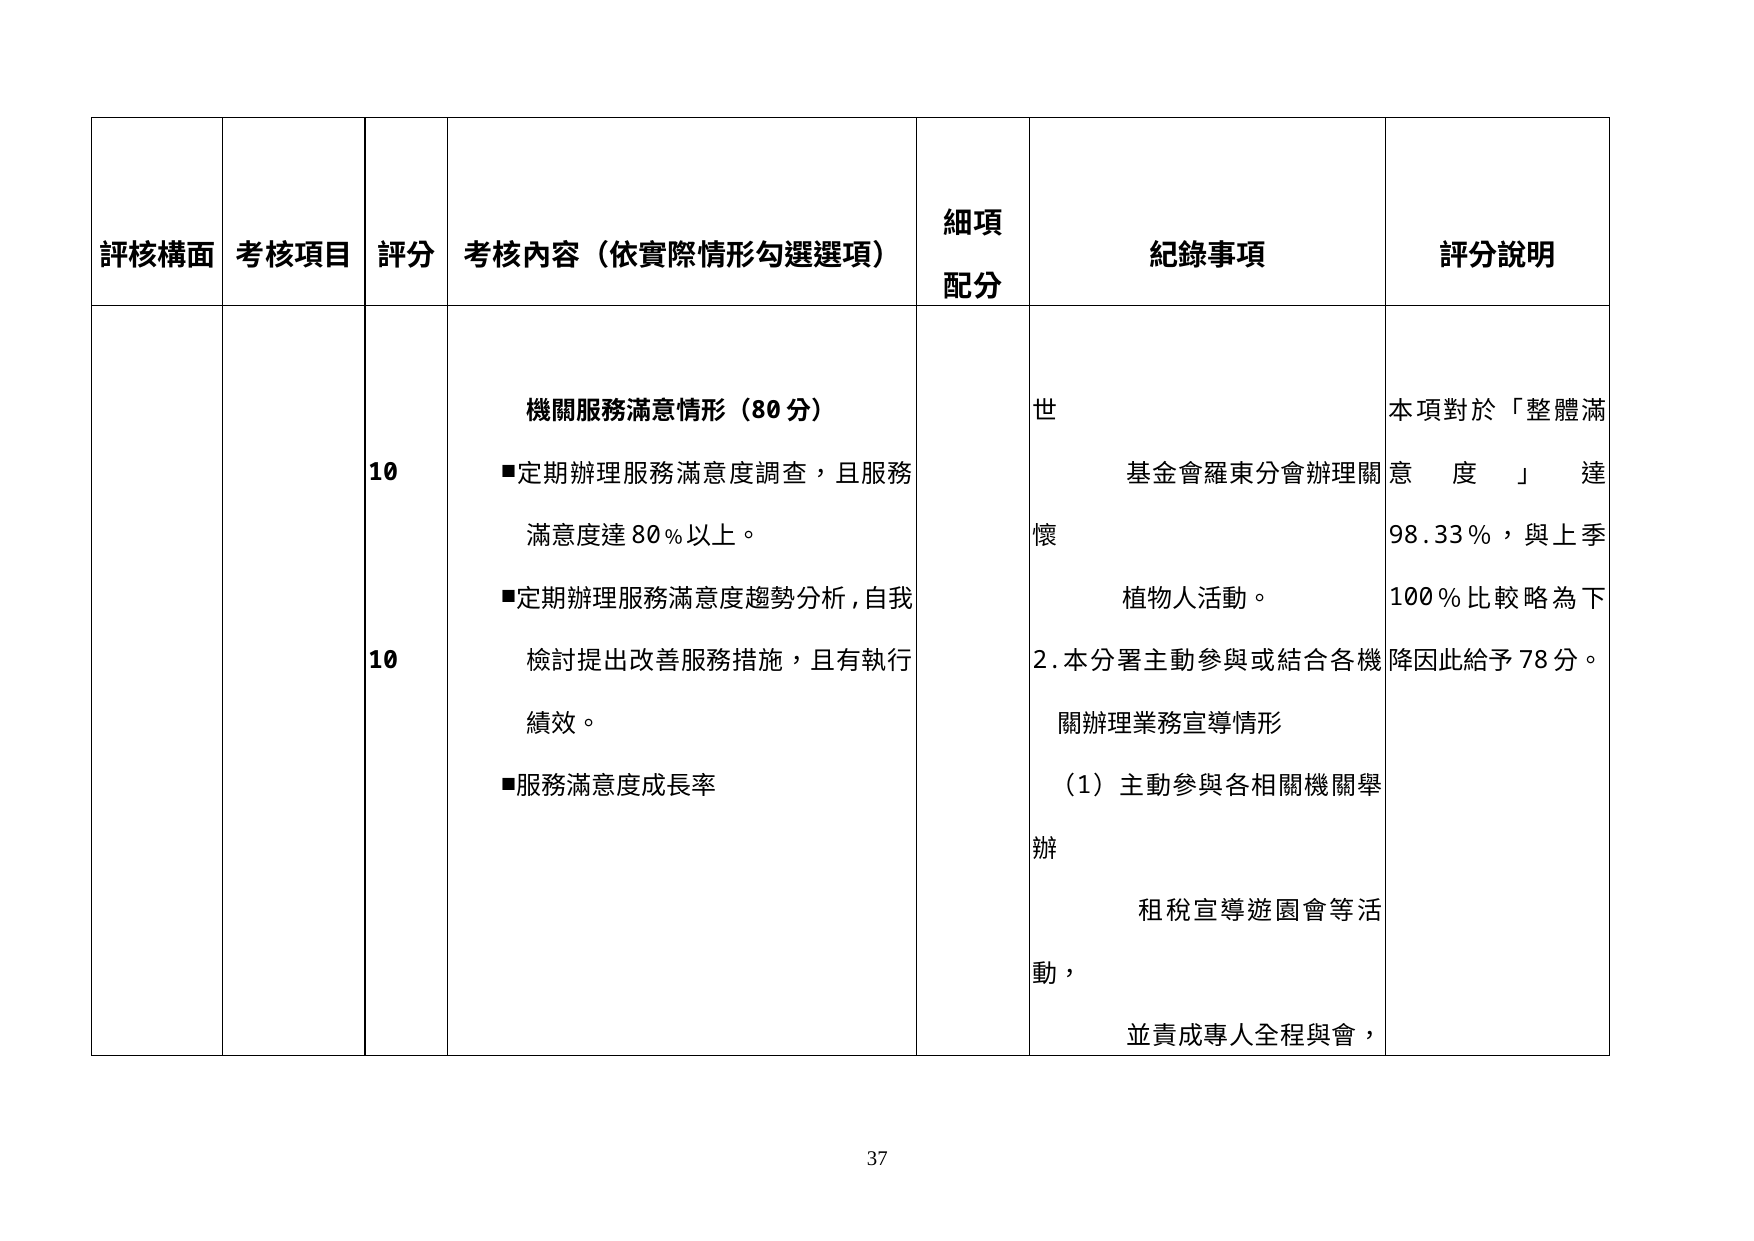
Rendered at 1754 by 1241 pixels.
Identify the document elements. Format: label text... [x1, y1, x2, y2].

table_header 評核構面 [92, 118, 222, 304]
table_header 細項 配分 [917, 118, 1029, 304]
table_cell 世 基金會羅東分會辦理關懷 植物人活動。 2.本分署主動參與或結合各機關辦理業務宣導情形 （1）主動參與各相關機關舉辦 租稅宣導遊園會等活動， 並責成專人全程與會， [1030, 306, 1385, 1054]
table_cell 10 10 [366, 306, 447, 1054]
table_cell 本項對於「整體滿意度」達98.33％，與上季100％比較略為下降因此給予78分。 [1386, 306, 1609, 1054]
table_header 紀錄事項 [1030, 118, 1385, 304]
table_header 評分說明 [1386, 118, 1609, 304]
table_cell [92, 306, 222, 1054]
table_cell （一）服務流程便捷性（180分） 1.單一窗口服務全功能程度（60分） 建置全功能化單一窗口，提供民眾多種與整合服務情形。 2.申辦案件流程簡化情形（60分） 檢討簡化申辦流程，提升便民服務之績效。 3.申辦案件書表減量程度（60分） 檢討申辦人檢附申辦書表情形，執行簡化措施，提升申辦便利性績效。 （二）服務流程透明度（100分） 1.案件處理流程查詢公開程度（60分） （1）提供案件承辦資訊種類（40分） ■提供承辦單位及電話，且於服務場所及機關網站（頁）公布標準處理流程，並主動告知申請人處理程序。 □提供承辦單位及電話，且於服務場所及機關網站（頁）公布標準處理流程。 □提供承辦單位及電話。 （2）提供案件查詢管道種類（20分） □提供現場、電話、網路及其他方式（如PDA等）。 ■提供現場、電話及網路查詢。 □提供現場查詢。 2.案件處理流程主動回應程度（40分） □機關受理案件後提供申請人收件確認訊息；且處理案件超過標準作業時間主動告知申請人。 ■機關受理案件後提供申請人收件確認訊息。 （一）機關形象(50分) 1.洽公環境適切程度（25分） ■民眾對於機關整體洽公環境的滿意度達85％以上。 □民眾對於機關整體洽公環境的滿意度達75％以上。 □民眾對於機關整體洽公環境的滿意度達65％以上。 2.服務設施合宜程度（25分） ■除提供「核心設施」外，另備有「一般設施」供民眾使用，且有必要的使用說明與管理，確保設施品質。 □提供「核心設施」供民眾使用，且有必要的使用說明與管理，並定期檢查與充實，確保設施品質。 □提供「核心設施」供民眾使用，且有必要的使用說明與管理，確保設施品質。 (二)服務行為友善性與專業度（90分） 服務親和程度（40分） （1）洽公服務禮儀滿意度（20分） ■民眾對於洽公服務禮儀的滿意度達80％以上。 □民眾對於洽公服務禮儀的滿意度達75％以上。 □民眾對於洽公服務禮儀的滿意度達65％以上。 （2）電話禮貌測試績效（20分） ■機關電話禮貌測試結果優良。 （測試分數90分以上） □機關電話禮貌測試結果良好。 （測試分數80分以上） □機關電話禮貌測試結果普通。 （測試分數70分以上） 2.服務可勝任程度（50分） ■服務人員回應問題正確率達90％以上。 □服務人員回應問題正確率達85％以上。 □服務人員回應問題正確率達80％以上。 □服務人員回應問題正確率達75％以上。 □服務人員回應問題正確率達65％以上。 （三）服務行銷有效程度（30分） 施政宣導有效程度（30分） ■施政宣導資料置機關網站公告周知。 ■為民服務場所提供相關文宣品宣傳。 ■辦理施政宣導活動。 ■透過平面或電子媒體進行宣導。 ■藉由參與公益或社區活動進行施政宣導。 （一）顧客滿意情形（80分） 機關服務滿意情形（80分） ■定期辦理服務滿意度調查，且服務滿意度達80﹪以上。 ■定期辦理服務滿意度趨勢分析,自我檢討提出改善服務措施，且有執行績效。 ■服務滿意度成長率 （二）民眾意見回應與改善情形（70分） 辦理民眾意見處理滿意度調查，滿意度達60%以上。 設有民眾意見（含新聞輿情）處理機制及標準作業程序，且定期定期進行演練及檢討，並提供協談諮商服務。 提供民眾意見處理滿意度成長率數據。 （一）資訊公開適切性與內容有效性（50分） 1.公開法令、政策及服務資訊程度（30分） （1）依據「政府資訊公開法」第7條主動公開相關資訊於網站（頁）比例（20分） ■應公開且已公開資訊比例達100％以上，並於網站（頁）設置「主動公開資訊」專區。 □應公開且已公開資訊比例達90％以上，並於網站（頁）設置「主動公開資訊」專區。 （2）服務措施及出版品資訊周知度（10分） □公開服務措施、FAQ、機關活動、文宣品、出版品，另其他重要資訊1種以上。 ■公開服務措施、FAQ、機關活動、文宣品、出版品。 □公開服務措施、FAQ、機關活動、文宣品。 2.資訊內容有效性（20分） ■網站（頁）資訊內容及連結抽測正確件數達14件以上。 □網站（頁）資訊內容及連結抽測正確件數達13件以上。 □網站（頁）資訊內容及連結抽測正確件數達12件以上。 （二）資訊檢完整性與便捷性（50分） ■提供全文檢索。 ■提供檢索功能說明及使用範例及資訊檢索建議。 ■提供進階功能檢索。 ■提供分類檢索，且符合詮釋資料及分類檢索規範。 （一）線上服務量能擴展性（50分） 1.線上服務提供及使用情形（50分） （1）線上服務量能（30分） ■提供線上服務項目。 ■提供線上服務項目成長數據，並持續成長。 ■於MyEGov提供線上服務項目。 （2）線上服務推廣績效（10分） ■透過推廣行銷活動提升民眾對於線上服務的認知與回應情形。 （3）電子表單簡化績效（10分） □提出電子表單簡化建議或執行表單簡化工作，並進行電子表單管理。 ■提出電子表單簡化建議或執行表單簡化工作。 （二）電子參與多樣性（50分） 1.電子參與多元程度（50分） □除民眾意見反映及討論區外，另提供電子參與方式2種以上，且有互動機制及實際回應。 □除民眾意見反映及討論區外，另提供電子參與方式1種，且有互動機制及實際回應。 ■提供民眾意見反映及討論區，且有互動機制及實際回應。 有價值的創意服務（130分） ■服務時間彈性調整：如採取假日門 市、中午不打烊、夜間服務等作法。 ■服務地點延伸：如突破現場、臨櫃辦理之限制，採取異地申辦即取件，電話、傳真辦理及取件等作法。 ■服務項目改造：如服務項目總體檢，檢討非必要之服務並予以終結；或新增（創）服務項目，如策略聯盟、開發客製化服務等。 ■服務方法創新：如利用資訊科技推動網路繳、付款服務；提供主動服務等。 ■其他創新服務樣態。 （二）服務措施延續性及標竿學習推動效益（40分） ■創意服務措施是否成為機關標準服務並有標準作業流程。 ■創意服務措施是否持續檢討改善。 □創意服務措施提供作為其他機關標竿學習效益與擴散效果。 （三）組織內部創新機制及運作情形（30 分） ■機關能否產生源源不絕的創新服 務之關鍵所在是組織內部創新機 制及運作。 ■機關應詳細說明內部創新提案機 制之建立及運作情形，並確保該機 制可常態性持續運轉。 [448, 306, 916, 1054]
table_cell [223, 306, 364, 1054]
table_cell [917, 306, 1029, 1054]
table_header 考核內容（依實際情形勾選選項） [448, 118, 916, 304]
table_header 評分 [366, 118, 447, 304]
table_header 考核項目 [223, 118, 364, 304]
